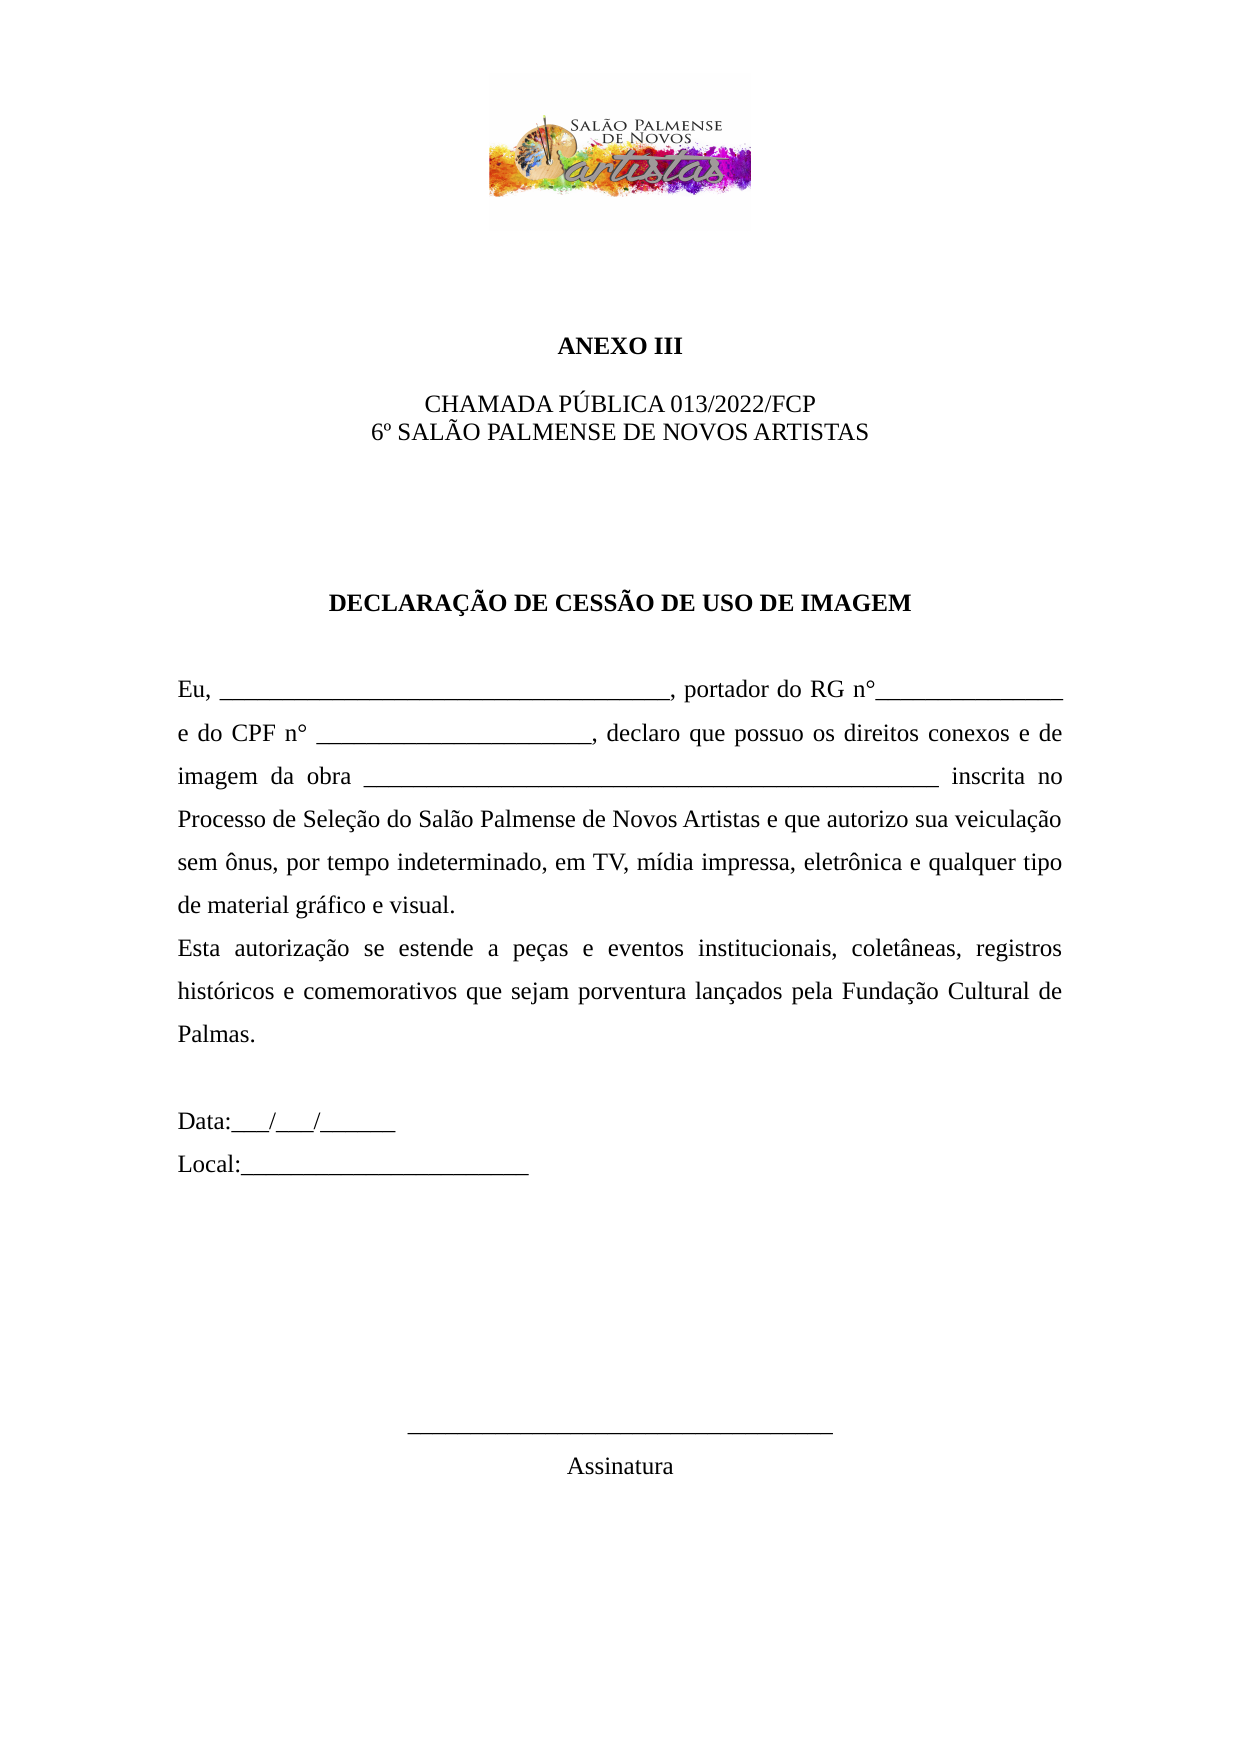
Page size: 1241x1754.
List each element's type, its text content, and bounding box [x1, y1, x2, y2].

text __________________________________ [177, 1408, 1063, 1436]
text Local:_______________________ [177, 1149, 1063, 1178]
text DECLARAÇÃO DE CESSÃO DE USO DE IMAGEM [177, 588, 1063, 617]
text 6º SALÃO PALMENSE DE NOVOS ARTISTAS [177, 417, 1063, 446]
text Esta autorização se estende a peças e eventos institucionais, coletâneas, registros históricos e comemorativos que sejam porventura lançados pela Fundação Cultural de Palmas. [177, 933, 1063, 1048]
text Assinatura [177, 1451, 1063, 1479]
text ANEXO III [177, 331, 1063, 360]
text Eu, ____________________________________, portador do RG n°_______________ e do CPF n° ______________________, declaro que possuo os direitos conexos e de imagem da obra ______________________________________________ inscrita no Processo de Seleção do Salão Palmense de Novos Artistas e que autorizo sua veiculação sem ônus, por tempo indeterminado, em TV, mídia impressa, eletrônica e qualquer tipo de material gráfico e visual. [177, 674, 1063, 919]
text CHAMADA PÚBLICA 013/2022/FCP [177, 389, 1063, 417]
text Data:___/___/______ [177, 1106, 1063, 1134]
